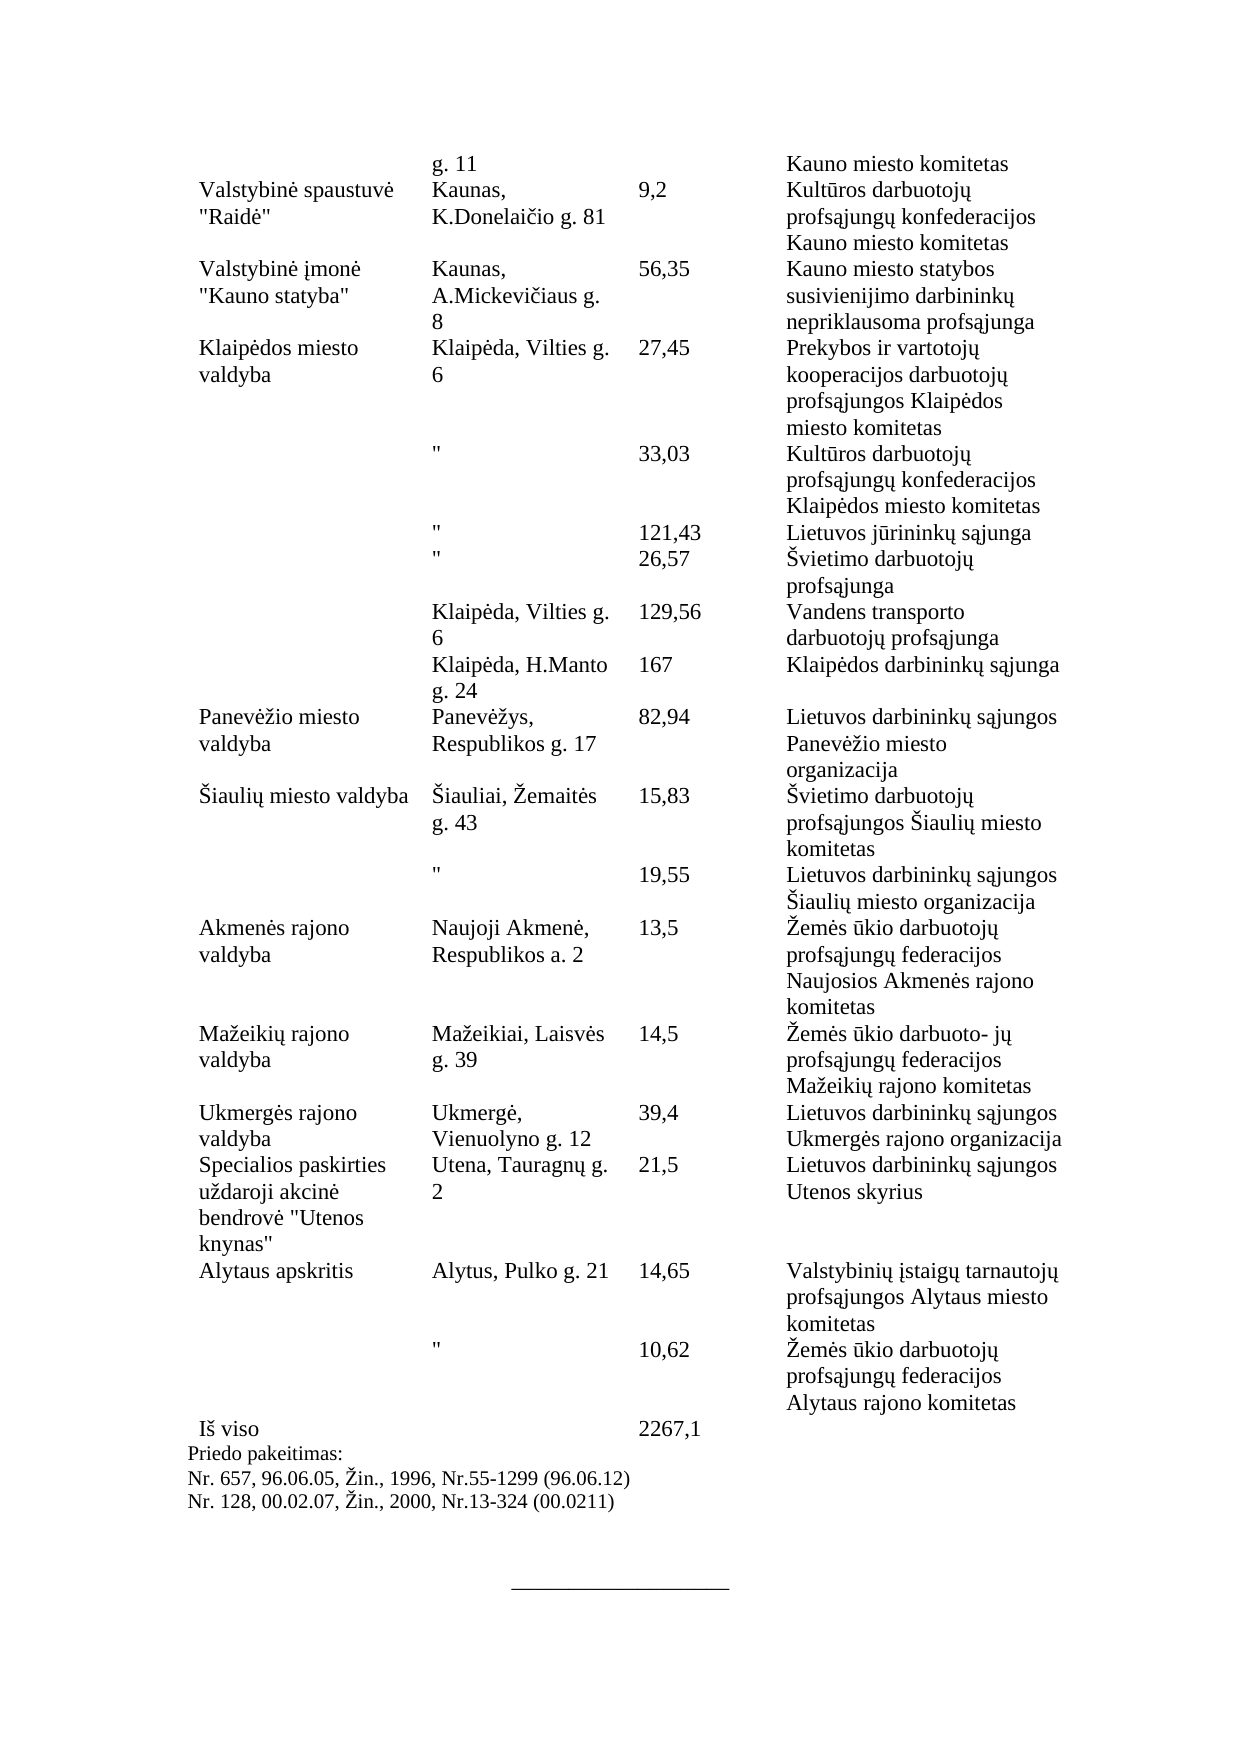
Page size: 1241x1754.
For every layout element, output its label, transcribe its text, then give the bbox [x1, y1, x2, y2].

table_cell Žemės ūkio darbuotojų profsąjungų federacijos Naujosios Akmenės rajono komitetas [775, 914, 1075, 1020]
table_cell Alytaus apskritis [188, 1257, 420, 1336]
table_cell " [420, 519, 627, 545]
table_cell [775, 1415, 1075, 1441]
table_cell Prekybos ir vartotojų kooperacijos darbuotojų profsąjungos Klaipėdos miesto komitetas [775, 335, 1075, 440]
table_cell Šiauliai, Žemaitės g. 43 [420, 783, 627, 862]
table_cell Lietuvos darbininkų sąjungos Ukmergės rajono organizacija [775, 1099, 1075, 1151]
table_cell 121,43 [627, 519, 775, 545]
text Nr. 657, 96.06.05, Žin., 1996, Nr.55-1299 (96.06.12) [187, 1465, 1053, 1489]
table_cell Akmenės rajono valdyba [188, 914, 420, 1020]
table_cell [188, 150, 420, 176]
table_cell [627, 150, 775, 176]
table_cell Klaipėda, H.Manto g. 24 [420, 651, 627, 703]
table_cell Lietuvos darbininkų sąjungos Panevėžio miesto organizacija [775, 704, 1075, 782]
table_cell 56,35 [627, 255, 775, 334]
table_cell 21,5 [627, 1151, 775, 1257]
table_cell " [420, 862, 627, 914]
table_cell 14,5 [627, 1020, 775, 1099]
table_cell [188, 862, 420, 914]
table_cell [188, 1336, 420, 1415]
table_cell Mažeikių rajono valdyba [188, 1020, 420, 1099]
table_cell g. 11 [420, 150, 627, 176]
table_cell Žemės ūkio darbuoto- jų profsąjungų federacijos Mažeikių rajono komitetas [775, 1020, 1075, 1099]
table_cell " [420, 545, 627, 598]
table_cell Valstybinių įstaigų tarnautojų profsąjungos Alytaus miesto komitetas [775, 1257, 1075, 1336]
table_cell Klaipėdos miesto valdyba [188, 335, 420, 440]
table_cell Žemės ūkio darbuotojų profsąjungų federacijos Alytaus rajono komitetas [775, 1336, 1075, 1415]
table_cell 19,55 [627, 862, 775, 914]
table_cell Klaipėda, Vilties g. 6 [420, 598, 627, 651]
table_cell Valstybinė spaustuvė "Raidė" [188, 176, 420, 255]
table_cell 129,56 [627, 598, 775, 651]
table_cell Kultūros darbuotojų profsąjungų konfederacijos Kauno miesto komitetas [775, 176, 1075, 255]
table_cell Šiaulių miesto valdyba [188, 783, 420, 862]
table_cell 2267,1 [627, 1415, 775, 1441]
table_cell Panevėžys, Respublikos g. 17 [420, 704, 627, 782]
table_cell [188, 651, 420, 703]
table_cell Naujoji Akmenė, Respublikos a. 2 [420, 914, 627, 1020]
table_cell 167 [627, 651, 775, 703]
table_cell Klaipėdos darbininkų sąjunga [775, 651, 1075, 703]
table_cell Kultūros darbuotojų profsąjungų konfederacijos Klaipėdos miesto komitetas [775, 440, 1075, 519]
table_cell Lietuvos darbininkų sąjungos Šiaulių miesto organizacija [775, 862, 1075, 914]
table_cell [188, 545, 420, 598]
table_cell 26,57 [627, 545, 775, 598]
table_cell Kauno miesto statybos susivienijimo darbininkų nepriklausoma profsąjunga [775, 255, 1075, 334]
table_cell Klaipėda, Vilties g. 6 [420, 335, 627, 440]
table_cell Lietuvos darbininkų sąjungos Utenos skyrius [775, 1151, 1075, 1257]
table_cell 13,5 [627, 914, 775, 1020]
table_cell 33,03 [627, 440, 775, 519]
table_cell Kaunas, A.Mickevičiaus g. 8 [420, 255, 627, 334]
table_cell " [420, 1336, 627, 1415]
table_cell 10,62 [627, 1336, 775, 1415]
table_cell Valstybinė įmonė "Kauno statyba" [188, 255, 420, 334]
table_cell Švietimo darbuotojų profsąjungos Šiaulių miesto komitetas [775, 783, 1075, 862]
table_cell Vandens transporto darbuotojų profsąjunga [775, 598, 1075, 651]
table_cell Švietimo darbuotojų profsąjunga [775, 545, 1075, 598]
text Nr. 128, 00.02.07, Žin., 2000, Nr.13-324 (00.0211) [187, 1489, 1053, 1513]
table_cell 27,45 [627, 335, 775, 440]
table_cell Utena, Tauragnų g. 2 [420, 1151, 627, 1257]
table_cell 14,65 [627, 1257, 775, 1336]
table_cell 39,4 [627, 1099, 775, 1151]
table_cell Kauno miesto komitetas [775, 150, 1075, 176]
table_cell Mažeikiai, Laisvės g. 39 [420, 1020, 627, 1099]
table_cell Lietuvos jūrininkų sąjunga [775, 519, 1075, 545]
table_cell Specialios paskirties uždaroji akcinė bendrovė "Utenos knynas" [188, 1151, 420, 1257]
table_cell Kaunas, K.Donelaičio g. 81 [420, 176, 627, 255]
table_cell [188, 440, 420, 519]
table_cell Iš viso [188, 1415, 420, 1441]
table_cell Ukmergė, Vienuolyno g. 12 [420, 1099, 627, 1151]
table_cell " [420, 440, 627, 519]
table_cell Alytus, Pulko g. 21 [420, 1257, 627, 1336]
table_cell [420, 1415, 627, 1441]
table_cell [188, 519, 420, 545]
table_cell 82,94 [627, 704, 775, 782]
table_cell Ukmergės rajono valdyba [188, 1099, 420, 1151]
table_cell Panevėžio miesto valdyba [188, 704, 420, 782]
table_cell 15,83 [627, 783, 775, 862]
table_cell 9,2 [627, 176, 775, 255]
text ___________________ [187, 1566, 1053, 1593]
table_cell [188, 598, 420, 651]
text Priedo pakeitimas: [187, 1441, 1053, 1465]
